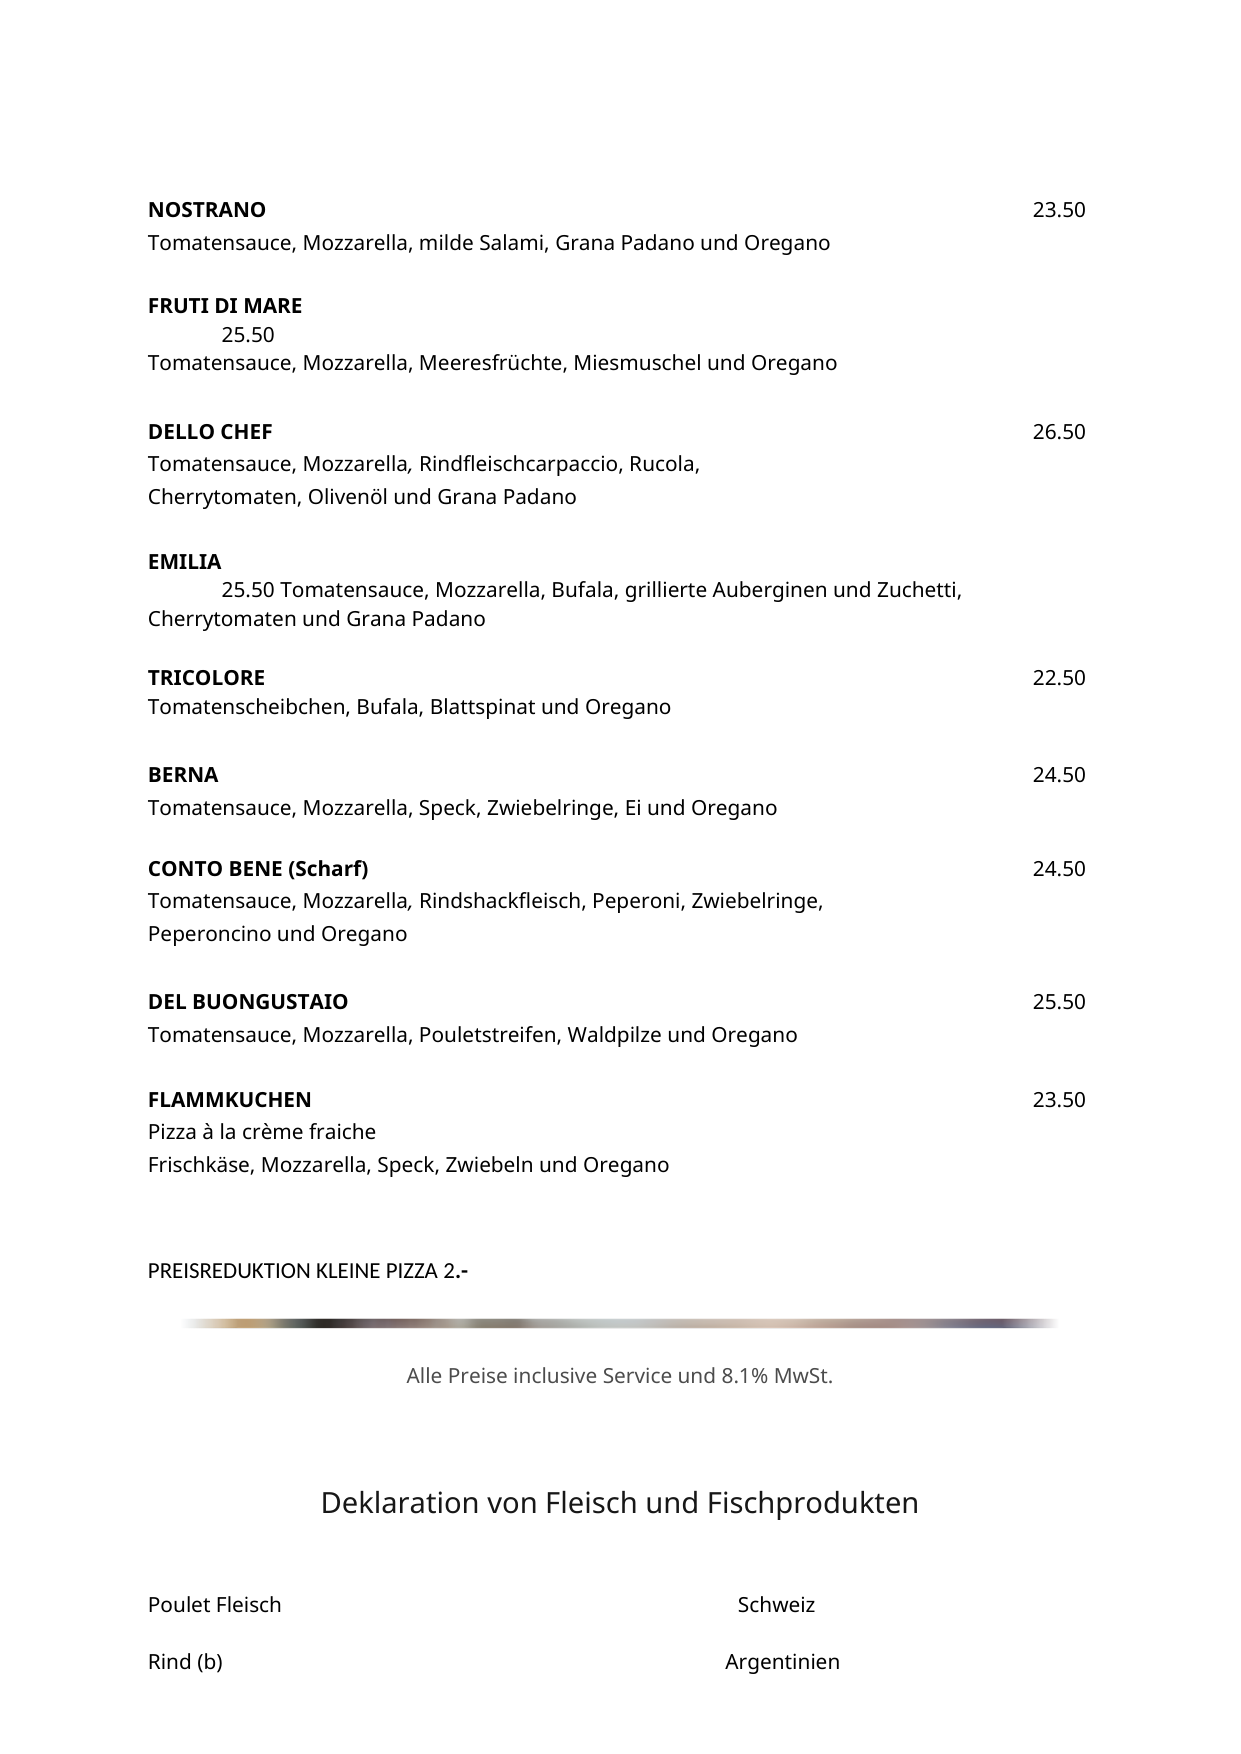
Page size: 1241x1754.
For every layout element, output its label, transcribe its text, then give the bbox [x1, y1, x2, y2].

subtitle Tomatensauce, Mozzarella, Speck, Zwiebelringe, Ei und Oregano [148, 793, 1092, 821]
subtitle EMILIA 25.50 Tomatensauce, Mozzarella, Bufala, grillierte Auberginen und Zuchetti, Cherrytomaten und Grana Padano [148, 547, 1092, 632]
text Rind (b) Argentinien [148, 1647, 1092, 1676]
text Tomatenscheibchen, Bufala, Blattspinat und Oregano [148, 692, 1092, 720]
text Alle Preise inclusive Service und 8.1% MwSt. [148, 1361, 1092, 1390]
text Tomatensauce, Mozzarella, Rindshackfleisch, Peperoni, Zwiebelringe, Peperoncino und Oregano [148, 886, 1092, 947]
subtitle TRICOLORE 22.50 [148, 663, 1092, 692]
subtitle FRUTI DI MARE 25.50 [148, 291, 1092, 348]
text DELLO CHEF 26.50 [148, 417, 1092, 445]
text Tomatensauce, Mozzarella, Rindfleischcarpaccio, Rucola, [148, 449, 1092, 478]
text NOSTRANO 23.50 Tomatensauce, Mozzarella, milde Salami, Grana Padano und Oregano [148, 195, 1092, 256]
text FLAMMKUCHEN 23.50 Pizza à la crème fraiche Frischkäse, Mozzarella, Speck, Zwiebeln und Oregano [148, 1085, 1092, 1178]
text BERNA 24.50 [148, 760, 1092, 789]
text Tomatensauce, Mozzarella, Meeresfrüchte, Miesmuschel und Oregano [148, 348, 1092, 377]
text Poulet Fleisch Schweiz [148, 1591, 1092, 1619]
text Deklaration von Fleisch und Fischprodukten [148, 1483, 1092, 1522]
text DEL BUONGUSTAIO 25.50 Tomatensauce, Mozzarella, Pouletstreifen, Waldpilze und Oregano [148, 987, 1092, 1048]
text Cherrytomaten, Olivenöl und Grana Padano [148, 482, 1092, 511]
text CONTO BENE (Scharf) 24.50 [148, 854, 1092, 882]
text PREISREDUKTION KLEINE PIZZA 2.- [148, 1256, 1092, 1284]
